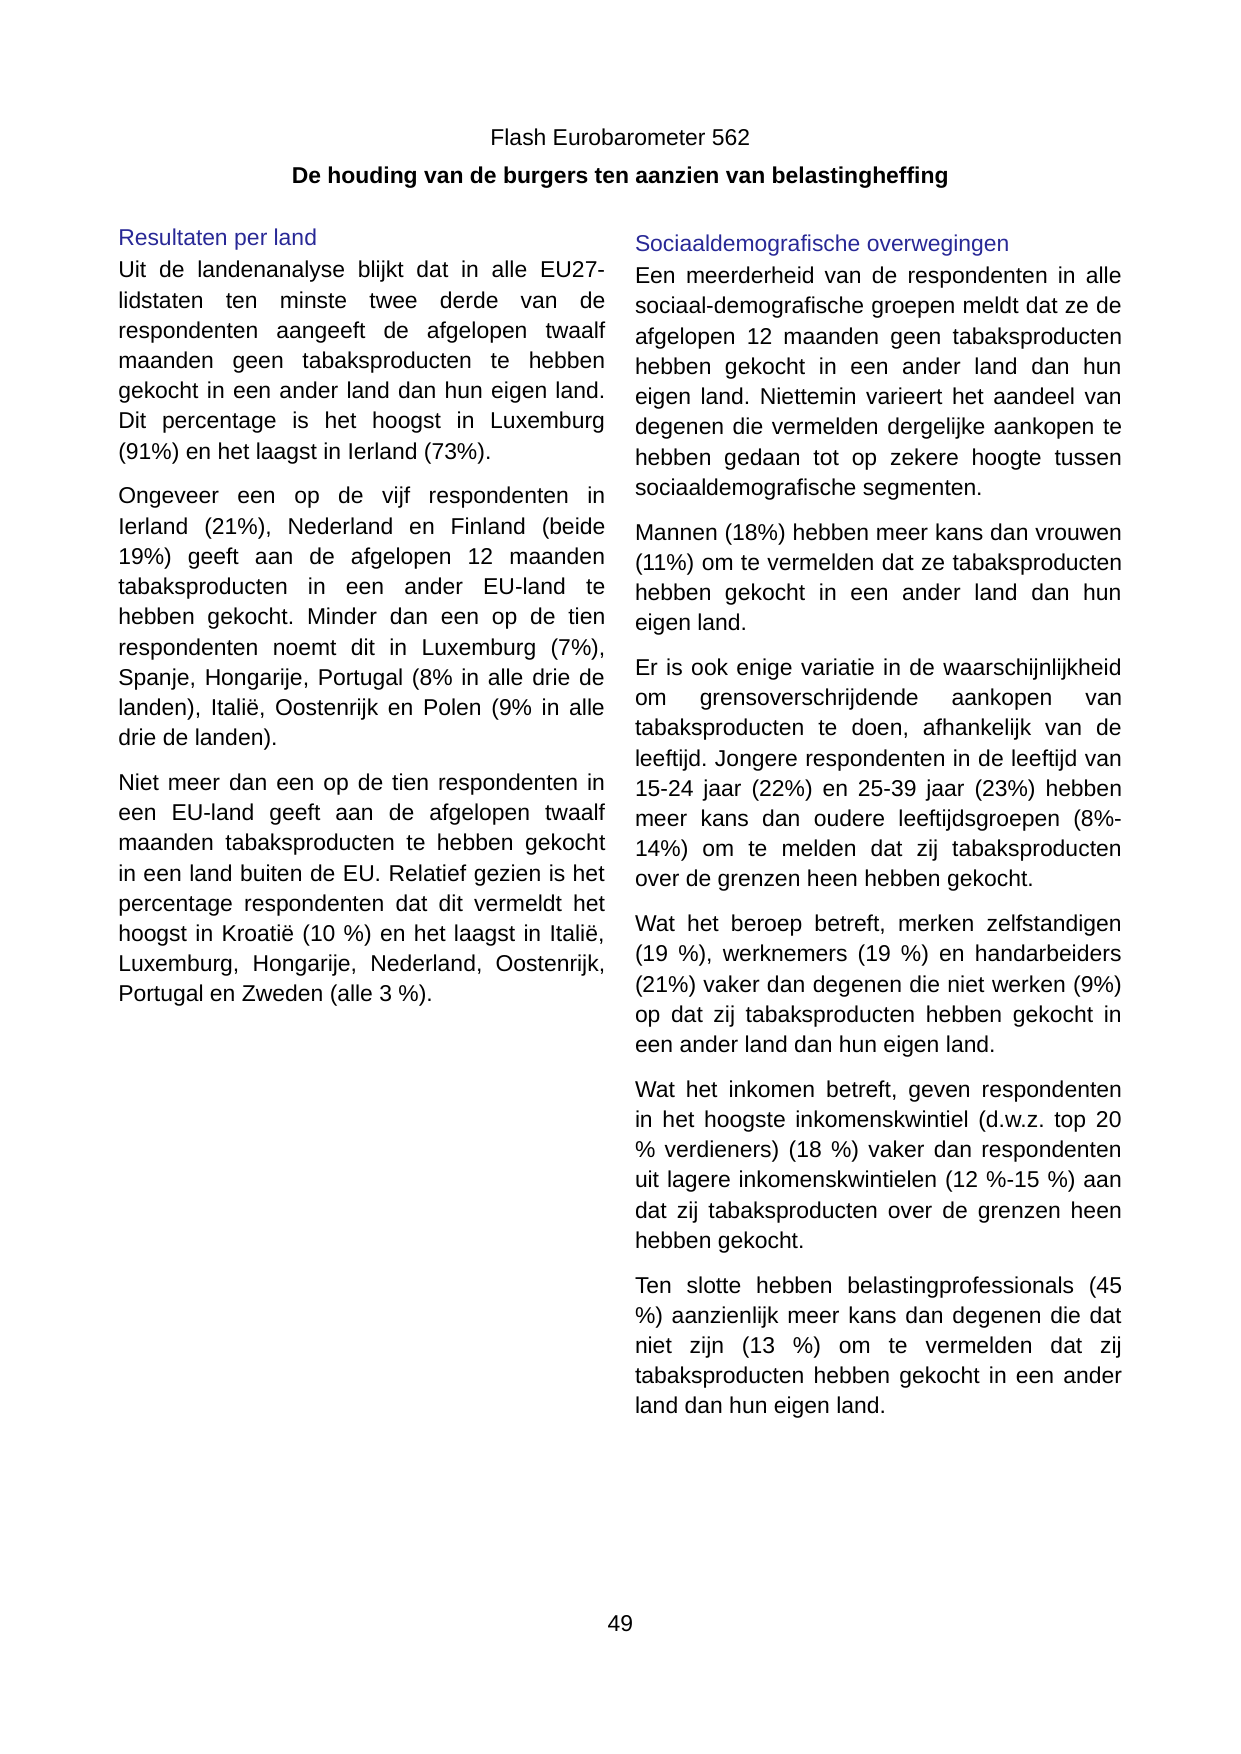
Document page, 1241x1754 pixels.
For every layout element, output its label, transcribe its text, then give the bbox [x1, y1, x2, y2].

text Wat het inkomen betreft, geven respondenten in het hoogste inkomenskwintiel (d.w.z. top 20 % verdieners) (18 %) vaker dan respondenten uit lagere inkomenskwintielen (12 %-15 %) aan dat zij tabaksproducten over de grenzen heen hebben gekocht. [635, 1076, 1122, 1253]
text Resultaten per land [118, 224, 605, 250]
text Ten slotte hebben belastingprofessionals (45 %) aanzienlijk meer kans dan degenen die dat niet zijn (13 %) om te vermelden dat zij tabaksproducten hebben gekocht in een ander land dan hun eigen land. [635, 1272, 1122, 1419]
text Een meerderheid van de respondenten in alle sociaal-demografische groepen meldt dat ze de afgelopen 12 maanden geen tabaksproducten hebben gekocht in een ander land dan hun eigen land. Niettemin varieert het aandeel van degenen die vermelden dergelijke aankopen te hebben gedaan tot op zekere hoogte tussen sociaaldemografische segmenten. [635, 262, 1122, 500]
text Wat het beroep betreft, merken zelfstandigen (19 %), werknemers (19 %) en handarbeiders (21%) vaker dan degenen die niet werken (9%) op dat zij tabaksproducten hebben gekocht in een ander land dan hun eigen land. [635, 910, 1122, 1057]
text Uit de landenanalyse blijkt dat in alle EU27-lidstaten ten minste twee derde van de respondenten aangeeft de afgelopen twaalf maanden geen tabaksproducten te hebben gekocht in een ander land dan hun eigen land. Dit percentage is het hoogst in Luxemburg (91%) en het laagst in Ierland (73%). [118, 256, 605, 464]
text Ongeveer een op de vijf respondenten in Ierland (21%), Nederland en Finland (beide 19%) geeft aan de afgelopen 12 maanden tabaksproducten in een ander EU-land te hebben gekocht. Minder dan een op de tien respondenten noemt dit in Luxemburg (7%), Spanje, Hongarije, Portugal (8% in alle drie de landen), Italië, Oostenrijk en Polen (9% in alle drie de landen). [118, 482, 605, 750]
text Mannen (18%) hebben meer kans dan vrouwen (11%) om te vermelden dat ze tabaksproducten hebben gekocht in een ander land dan hun eigen land. [635, 518, 1122, 636]
text Er is ook enige variatie in de waarschijnlijkheid om grensoverschrijdende aankopen van tabaksproducten te doen, afhankelijk van de leeftijd. Jongere respondenten in de leeftijd van 15-24 jaar (22%) en 25-39 jaar (23%) hebben meer kans dan oudere leeftijdsgroepen (8%-14%) om te melden dat zij tabaksproducten over de grenzen heen hebben gekocht. [635, 654, 1122, 892]
text Niet meer dan een op de tien respondenten in een EU-land geeft aan de afgelopen twaalf maanden tabaksproducten te hebben gekocht in een land buiten de EU. Relatief gezien is het percentage respondenten dat dit vermeldt het hoogst in Kroatië (10 %) en het laagst in Italië, Luxemburg, Hongarije, Nederland, Oostenrijk, Portugal en Zweden (alle 3 %). [118, 769, 605, 1007]
text Sociaaldemografische overwegingen [635, 230, 1122, 256]
